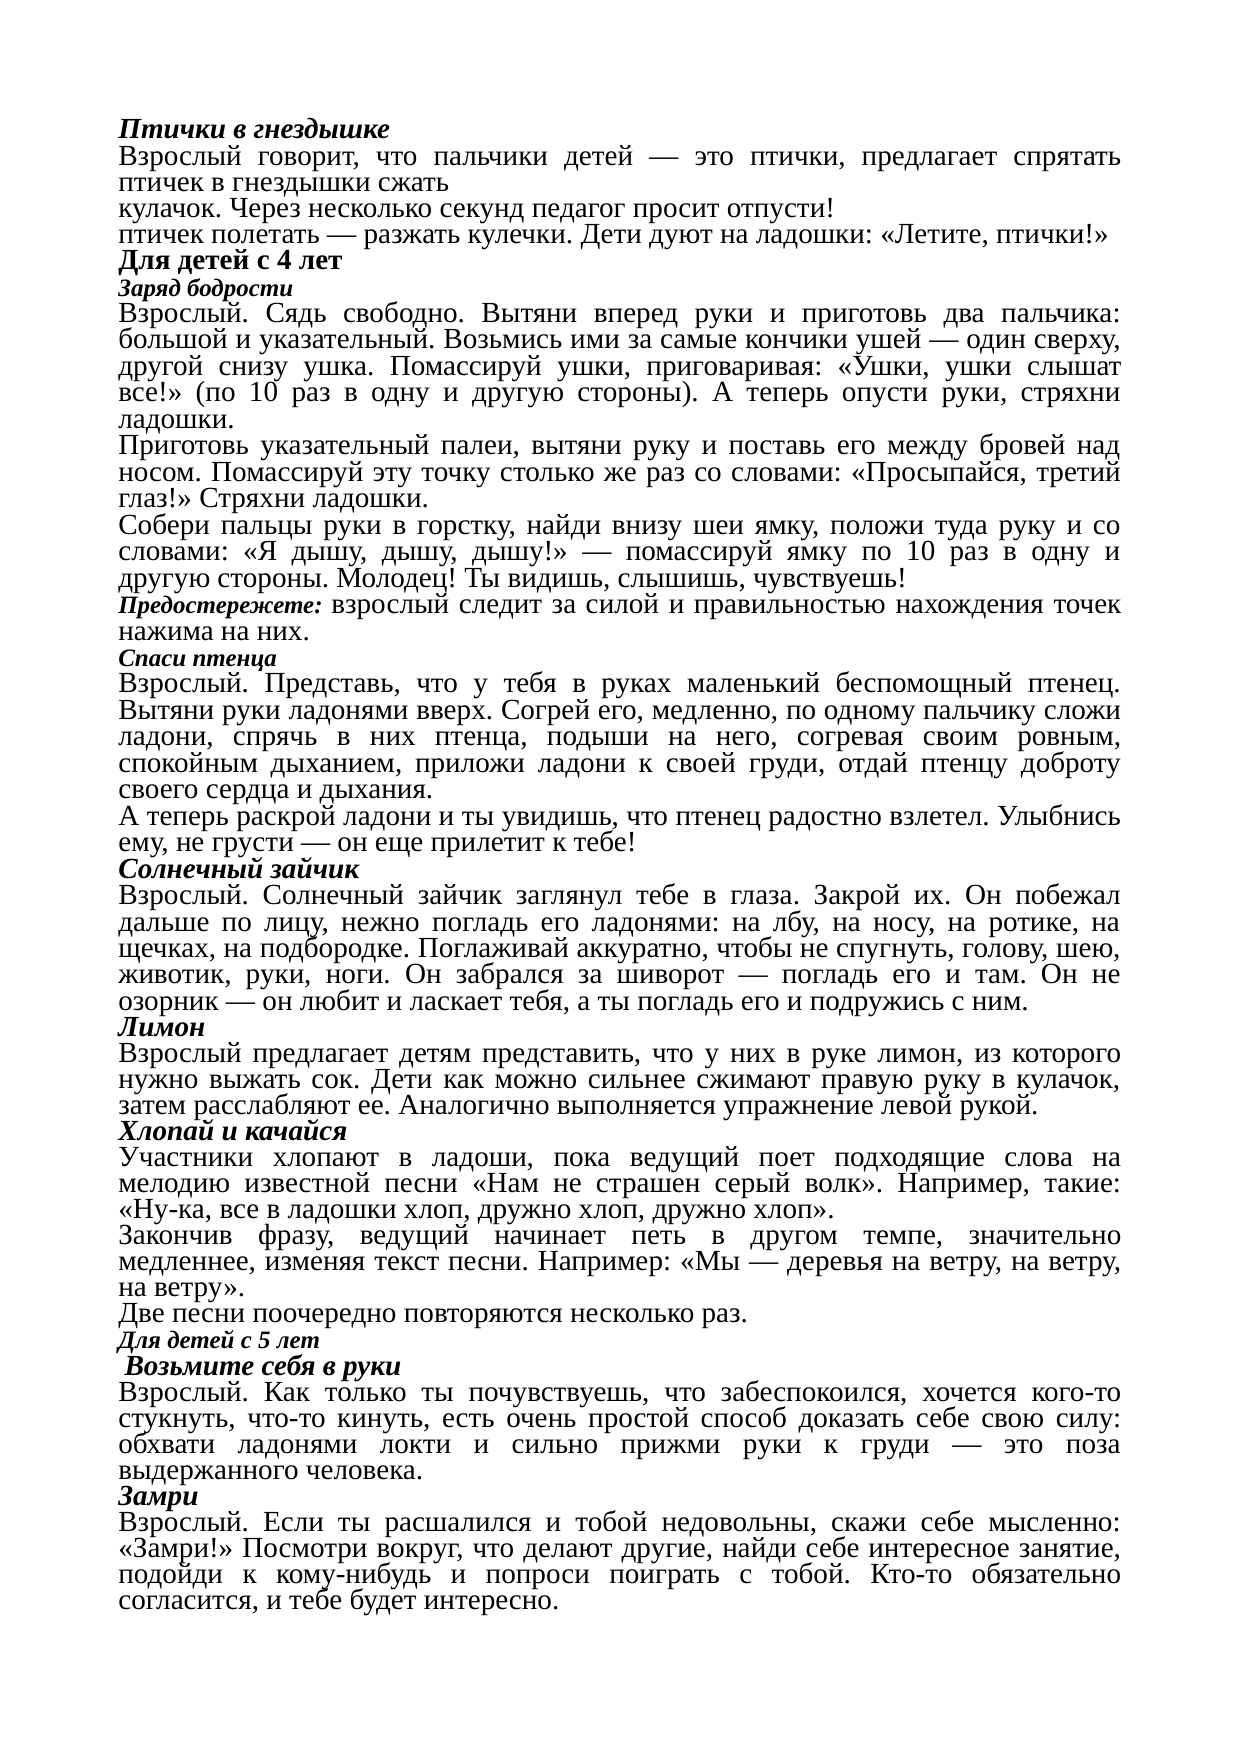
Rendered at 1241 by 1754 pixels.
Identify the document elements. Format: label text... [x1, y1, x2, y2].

text птичек полетать — разжать кулечки. Дети дуют на ладошки: «Летите, птички!» [118, 222, 1122, 248]
text Солнечный зайчик [118, 857, 1122, 883]
text Хлопай и качайся [118, 1120, 1122, 1146]
text Взрослый. Как только ты почувствуешь, что забеспокоился, хочется кого-то стукнуть, что-то кинуть, есть очень простой способ доказать себе свою силу: обхвати ладонями локти и сильно прижми руки к груди — это поза выдержанного человека. [118, 1380, 1122, 1484]
text Две песни поочередно повторяются несколько раз. [118, 1302, 1122, 1328]
text Взрослый. Представь, что у тебя в руках маленький беспомощный птенец. Вытяни руки ладонями вверх. Согрей его, медленно, по одному пальчику сложи ладони, спрячь в них птенца, подыши на него, согревая своим ровным, спокойным дыханием, приложи ладони к своей груди, отдай птенцу доброту своего сердца и дыхания. [118, 672, 1122, 804]
text Замри [118, 1484, 1122, 1510]
text Приготовь указательный палеи, вытяни руку и поставь его между бровей над носом. Помассируй эту точку столько же раз со словами: «Просыпайся, третий глаз!» Стряхни ладошки. [118, 433, 1122, 513]
text Птички в гнездышке [118, 118, 1122, 144]
text Заряд бодрости [118, 275, 1122, 301]
text Взрослый. Сядь свободно. Вытяни вперед руки и приготовь два пальчика: большой и указательный. Возьмись ими за самые кончики ушей — один сверху, другой снизу ушка. Помассируй ушки, приговаривая: «Ушки, ушки слышат все!» (по 10 раз в одну и другую стороны). А теперь опусти руки, стряхни ладошки. [118, 301, 1122, 433]
text Предостережете: взрослый следит за силой и правильностью нахождения точек нажима на них. [118, 592, 1122, 645]
text Участники хлопают в ладоши, пока ведущий поет подходящие слова на мелодию известной песни «Нам не страшен серый волк». Например, такие: «Ну-ка, все в ладошки хлоп, дружно хлоп, дружно хлоп». [118, 1146, 1122, 1224]
text Собери пальцы руки в горстку, найди внизу шеи ямку, положи туда руку и со словами: «Я дышу, дышу, дышу!» — помассируй ямку по 10 раз в одну и другую стороны. Молодец! Ты видишь, слышишь, чувствуешь! [118, 513, 1122, 592]
text кулачок. Через несколько секунд педагог просит отпусти! [118, 196, 1122, 222]
text Закончив фразу, ведущий начинает петь в другом темпе, значительно медленнее, изменяя текст песни. Например: «Мы — деревья на ветру, на ветру, на ветру». [118, 1224, 1122, 1302]
text Взрослый говорит, что пальчики детей — это птички, предлагает спрятать птичек в гнездышки сжать [118, 144, 1122, 196]
text Возьмите себя в руки [118, 1354, 1122, 1380]
text Взрослый предлагает детям представить, что у них в руке лимон, из которого нужно выжать сок. Дети как можно сильнее сжимают правую руку в кулачок, затем расслабляют ее. Аналогично выполняется упражнение левой рукой. [118, 1042, 1122, 1120]
text Взрослый. Если ты расшалился и тобой недовольны, скажи себе мысленно: «Замри!» Посмотри вокруг, что делают другие, найди себе интересное занятие, подойди к кому-нибудь и попроси поиграть с тобой. Кто-то обязательно согласится, и тебе будет интересно. [118, 1510, 1122, 1614]
text Взрослый. Солнечный зайчик заглянул тебе в глаза. Закрой их. Он побежал дальше по лицу, нежно погладь его ладонями: на лбу, на носу, на ротике, на щечках, на подбородке. Поглаживай аккуратно, чтобы не спугнуть, голову, шею, животик, руки, ноги. Он забрался за шиворот — погладь его и там. Он не озорник — он любит и ласкает тебя, а ты погладь его и подружись с ним. [118, 883, 1122, 1016]
text Спаси птенца [118, 645, 1122, 672]
text А теперь раскрой ладони и ты увидишь, что птенец радостно взлетел. Улыбнись ему, не грусти — он еще прилетит к тебе! [118, 804, 1122, 857]
text Для детей с 4 лет [118, 248, 1122, 275]
text Для детей с 5 лет [118, 1328, 1122, 1354]
text Лимон [118, 1016, 1122, 1042]
